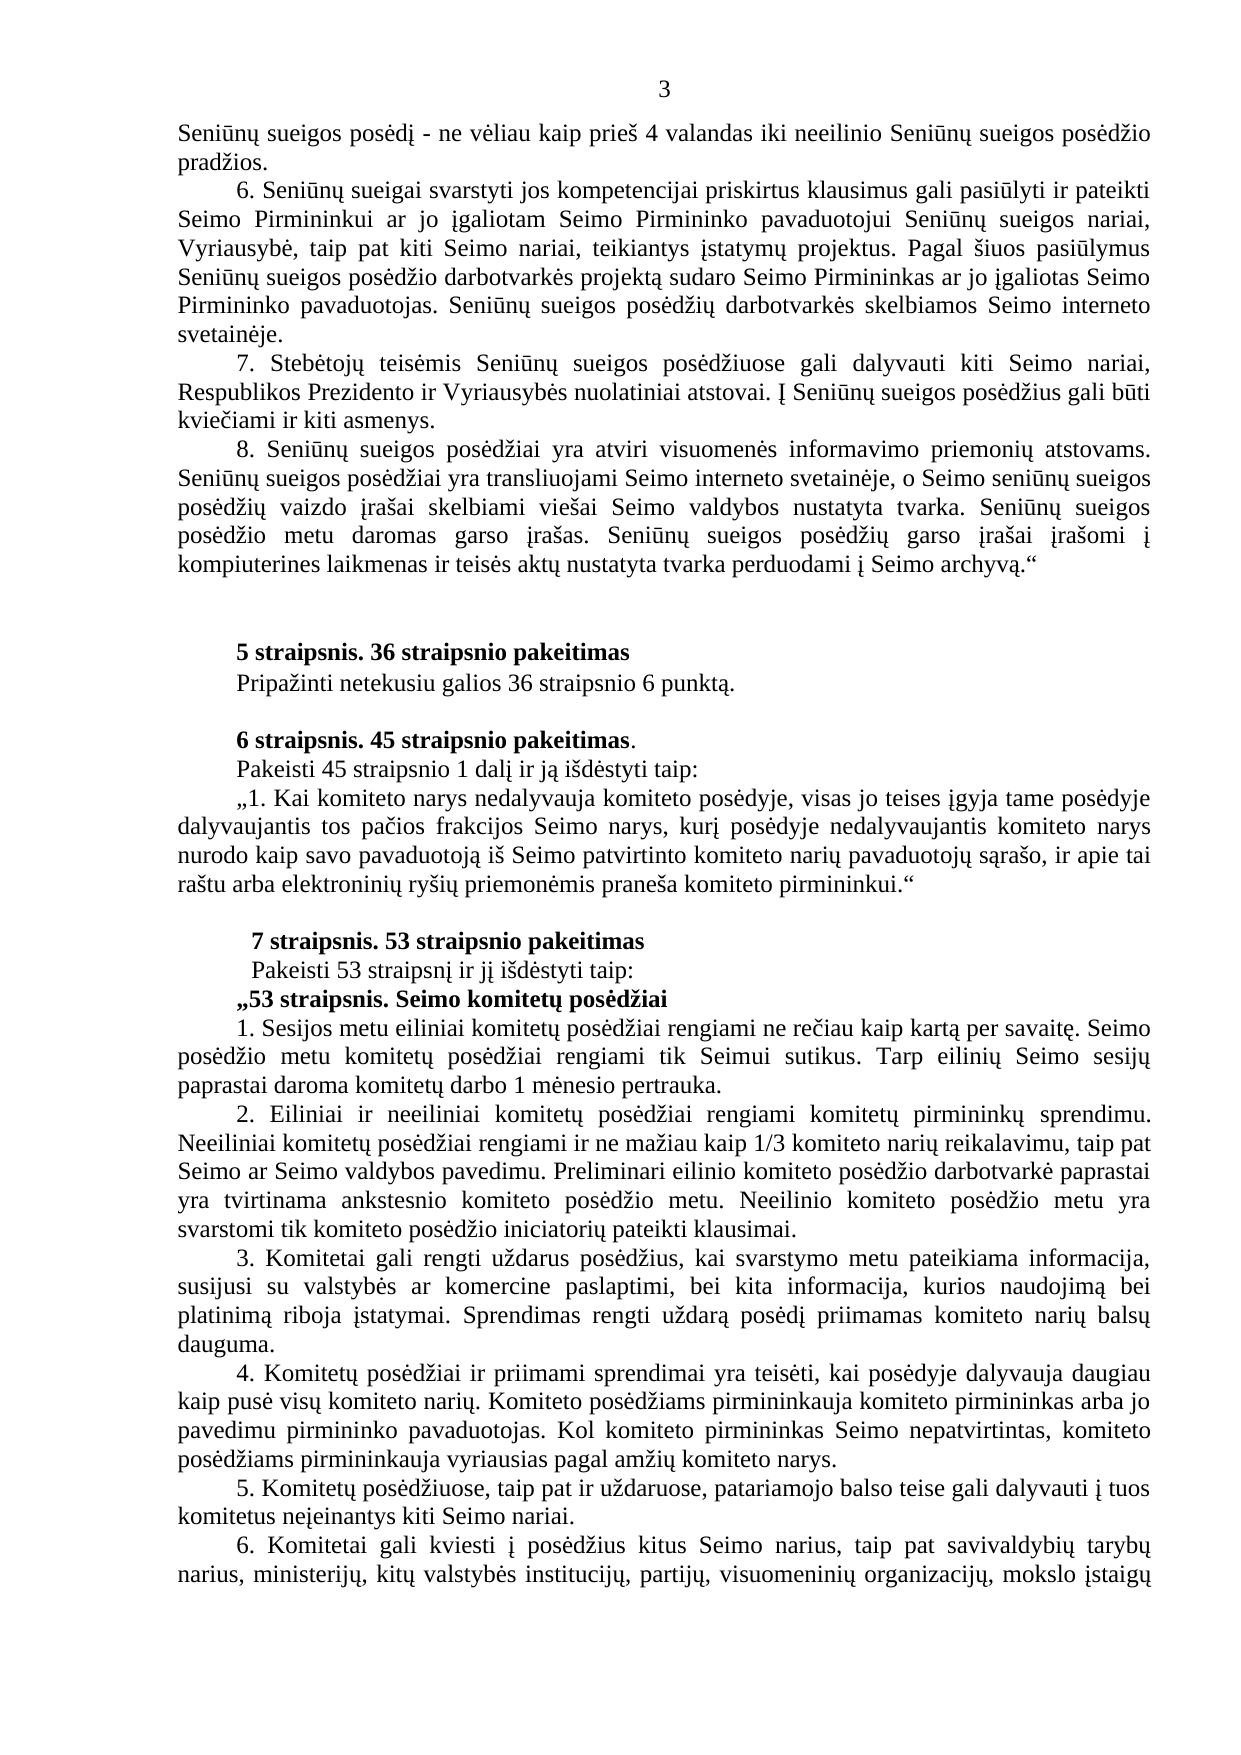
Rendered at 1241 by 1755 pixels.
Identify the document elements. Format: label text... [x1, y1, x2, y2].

text Pakeisti 53 straipsnį ir jį išdėstyti taip: [177, 955, 1152, 984]
text 7 straipsnis. 53 straipsnio pakeitimas [177, 926, 1152, 955]
text 4. Komitetų posėdžiai ir priimami sprendimai yra teisėti, kai posėdyje dalyvauja daugiau kaip pusė visų komiteto narių. Komiteto posėdžiams pirmininkauja komiteto pirmininkas arba jo pavedimu pirmininko pavaduotojas. Kol komiteto pirmininkas Seimo nepatvirtintas, komiteto posėdžiams pirmininkauja vyriausias pagal amžių komiteto narys. [177, 1358, 1152, 1473]
text 2. Eiliniai ir neeiliniai komitetų posėdžiai rengiami komitetų pirmininkų sprendimu. Neeiliniai komitetų posėdžiai rengiami ir ne mažiau kaip 1/3 komiteto narių reikalavimu, taip pat Seimo ar Seimo valdybos pavedimu. Preliminari eilinio komiteto posėdžio darbotvarkė paprastai yra tvirtinama ankstesnio komiteto posėdžio metu. Neeilinio komiteto posėdžio metu yra svarstomi tik komiteto posėdžio iniciatorių pateikti klausimai. [177, 1099, 1152, 1243]
text Seniūnų sueigos posėdį - ne vėliau kaip prieš 4 valandas iki neeilinio Seniūnų sueigos posėdžio pradžios. [177, 118, 1152, 176]
text 1. Sesijos metu eiliniai komitetų posėdžiai rengiami ne rečiau kaip kartą per savaitę. Seimo posėdžio metu komitetų posėdžiai rengiami tik Seimui sutikus. Tarp eilinių Seimo sesijų paprastai daroma komitetų darbo 1 mėnesio pertrauka. [177, 1013, 1152, 1099]
text 5. Komitetų posėdžiuose, taip pat ir uždaruose, patariamojo balso teise gali dalyvauti į tuos komitetus neįeinantys kiti Seimo nariai. [177, 1473, 1152, 1530]
text 6 straipsnis. 45 straipsnio pakeitimas. [177, 725, 1152, 754]
text Pripažinti netekusiu galios 36 straipsnio 6 punktą. [177, 668, 1152, 696]
text 6. Komitetai gali kviesti į posėdžius kitus Seimo narius, taip pat savivaldybių tarybų narius, ministerijų, kitų valstybės institucijų, partijų, visuomeninių organizacijų, mokslo įstaigų [177, 1530, 1152, 1588]
text 5 straipsnis. 36 straipsnio pakeitimas [177, 637, 1152, 666]
text 8. Seniūnų sueigos posėdžiai yra atviri visuomenės informavimo priemonių atstovams. Seniūnų sueigos posėdžiai yra transliuojami Seimo interneto svetainėje, o Seimo seniūnų sueigos posėdžių vaizdo įrašai skelbiami viešai Seimo valdybos nustatyta tvarka. Seniūnų sueigos posėdžio metu daromas garso įrašas. Seniūnų sueigos posėdžių garso įrašai įrašomi į kompiuterines laikmenas ir teisės aktų nustatyta tvarka perduodami į Seimo archyvą.“ [177, 434, 1152, 578]
text „53 straipsnis. Seimo komitetų posėdžiai [177, 984, 1152, 1013]
text „1. Kai komiteto narys nedalyvauja komiteto posėdyje, visas jo teises įgyja tame posėdyje dalyvaujantis tos pačios frakcijos Seimo narys, kurį posėdyje nedalyvaujantis komiteto narys nurodo kaip savo pavaduotoją iš Seimo patvirtinto komiteto narių pavaduotojų sąrašo, ir apie tai raštu arba elektroninių ryšių priemonėmis praneša komiteto pirmininkui.“ [177, 783, 1152, 898]
text 3. Komitetai gali rengti uždarus posėdžius, kai svarstymo metu pateikiama informacija, susijusi su valstybės ar komercine paslaptimi, bei kita informacija, kurios naudojimą bei platinimą riboja įstatymai. Sprendimas rengti uždarą posėdį priimamas komiteto narių balsų dauguma. [177, 1243, 1152, 1358]
text 6. Seniūnų sueigai svarstyti jos kompetencijai priskirtus klausimus gali pasiūlyti ir pateikti Seimo Pirmininkui ar jo įgaliotam Seimo Pirmininko pavaduotojui Seniūnų sueigos nariai, Vyriausybė, taip pat kiti Seimo nariai, teikiantys įstatymų projektus. Pagal šiuos pasiūlymus Seniūnų sueigos posėdžio darbotvarkės projektą sudaro Seimo Pirmininkas ar jo įgaliotas Seimo Pirmininko pavaduotojas. Seniūnų sueigos posėdžių darbotvarkės skelbiamos Seimo interneto svetainėje. [177, 176, 1152, 348]
text Pakeisti 45 straipsnio 1 dalį ir ją išdėstyti taip: [177, 754, 1152, 783]
text 7. Stebėtojų teisėmis Seniūnų sueigos posėdžiuose gali dalyvauti kiti Seimo nariai, Respublikos Prezidento ir Vyriausybės nuolatiniai atstovai. Į Seniūnų sueigos posėdžius gali būti kviečiami ir kiti asmenys. [177, 348, 1152, 434]
